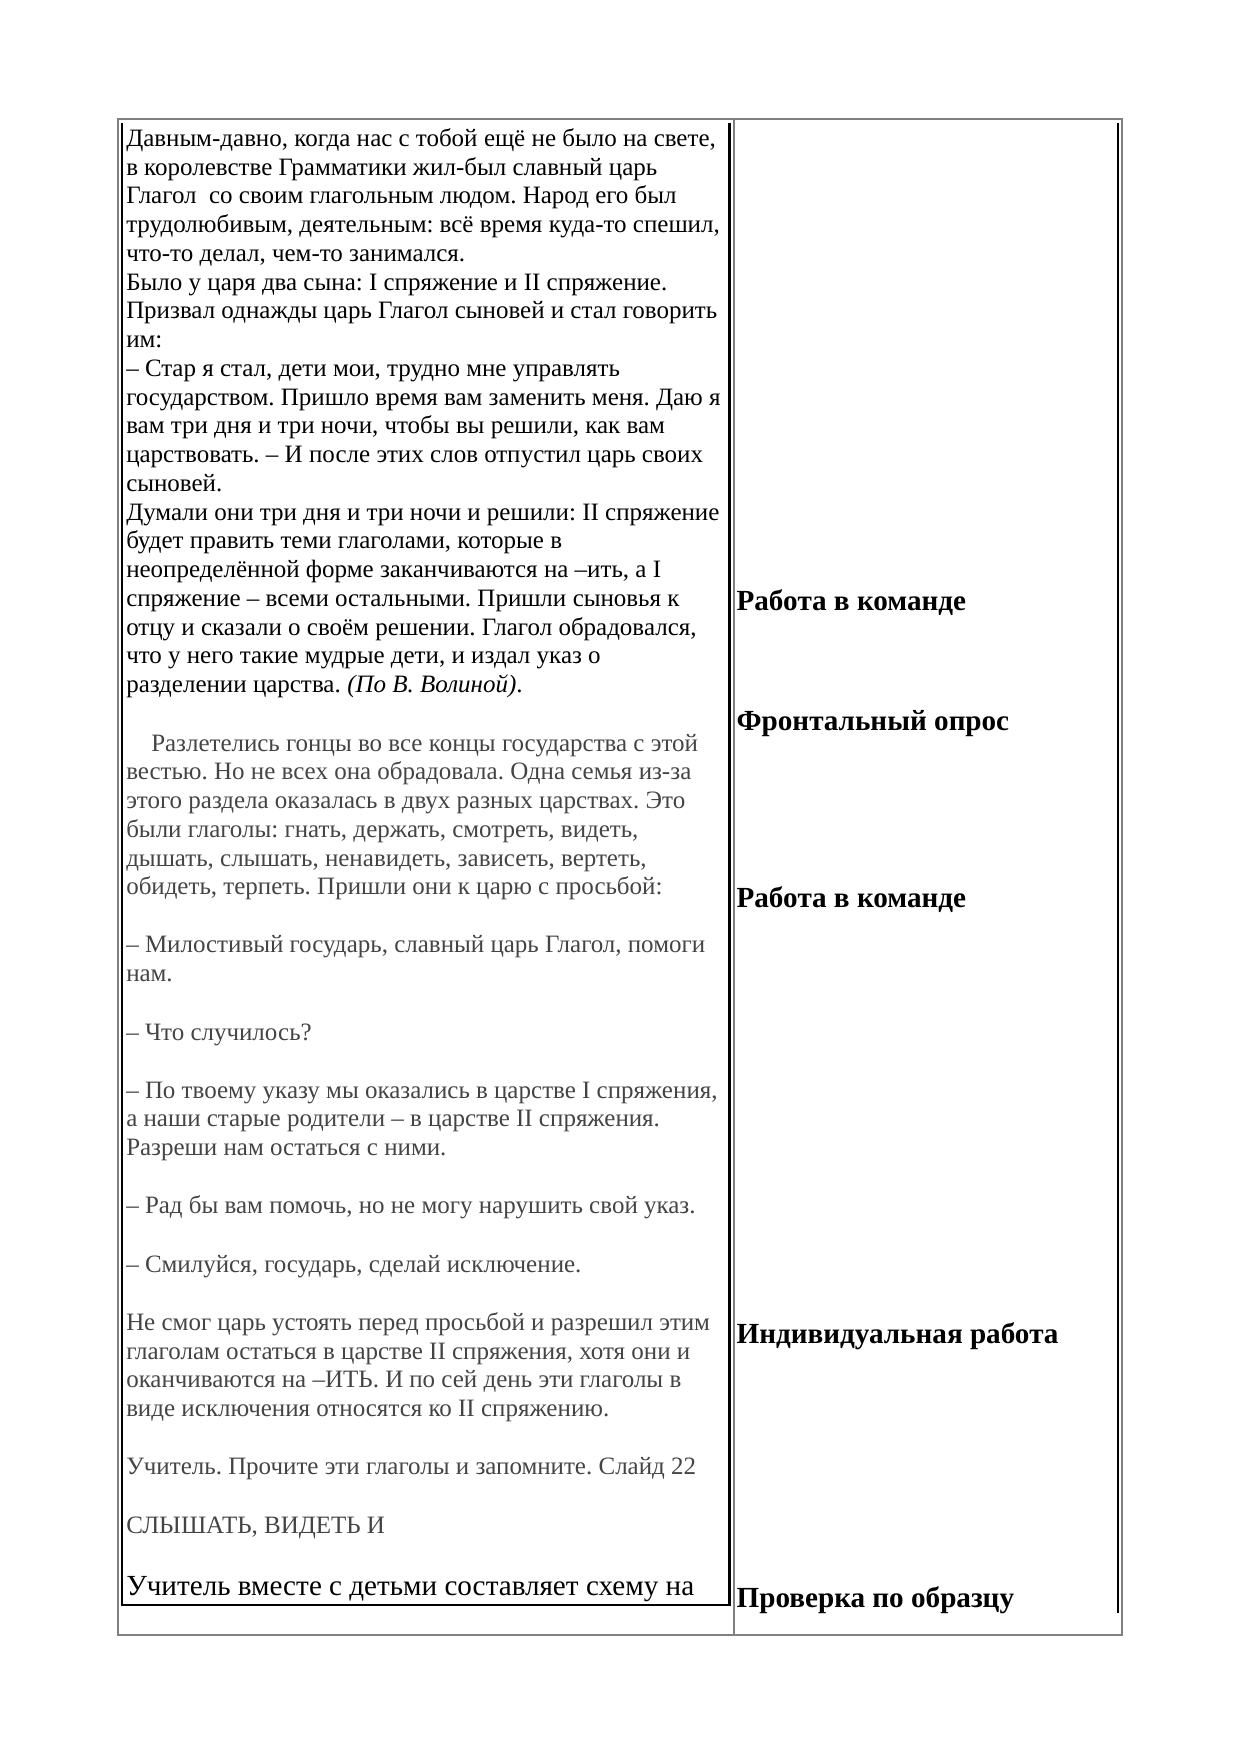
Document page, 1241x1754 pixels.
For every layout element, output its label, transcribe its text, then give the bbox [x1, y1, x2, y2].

table_cell Давным-давно, когда нас с тобой ещё не было на свете, в королевстве Грамматики жил-был славный царь Глагол со своим глагольным людом. Народ его был трудолюбивым, деятельным: всё время куда-то спешил, что-то делал, чем-то занимался. Было у царя два сына: I спряжение и II спряжение. Призвал однажды царь Глагол сыновей и стал говорить им: – Стар я стал, дети мои, трудно мне управлять государством. Пришло время вам заменить меня. Даю я вам три дня и три ночи, чтобы вы решили, как вам царствовать. – И после этих слов отпустил царь своих сыновей. Думали они три дня и три ночи и решили: II спряжение будет править теми глаголами, которые в неопределённой форме заканчиваются на –ить, а I спряжение – всеми остальными. Пришли сыновья к отцу и сказали о своём решении. Глагол обрадовался, что у него такие мудрые дети, и издал указ о разделении царства. (По В. Волиной). Разлетелись гонцы во все концы государства с этой вестью. Но не всех она обрадовала. Одна семья из-за этого раздела оказалась в двух разных царствах. Это были глаголы: гнать, держать, смотреть, видеть, дышать, слышать, ненавидеть, зависеть, вертеть, обидеть, терпеть. Пришли они к царю с просьбой: – Милостивый государь, славный царь Глагол, помоги нам. – Что случилось? – По твоему указу мы оказались в царстве I спряжения, а наши старые родители – в царстве II спряжения. Разреши нам остаться с ними. – Рад бы вам помочь, но не могу нарушить свой указ. – Смилуйся, государь, сделай исключение. Не смог царь устоять перед просьбой и разрешил этим глаголам остаться в царстве II спряжения, хотя они и оканчиваются на –ИТЬ. И по сей день эти глаголы в виде исключения относятся ко II спряжению. Учитель. Прочите эти глаголы и запомните. Слайд 22 СЛЫШАТЬ, ВИДЕТЬ И Учитель вместе с детьми составляет схему на [119, 120, 733, 1634]
table_cell Работа в команде Фронтальный опрос Работа в команде Индивидуальная работа Проверка по образцу [735, 120, 1121, 1634]
